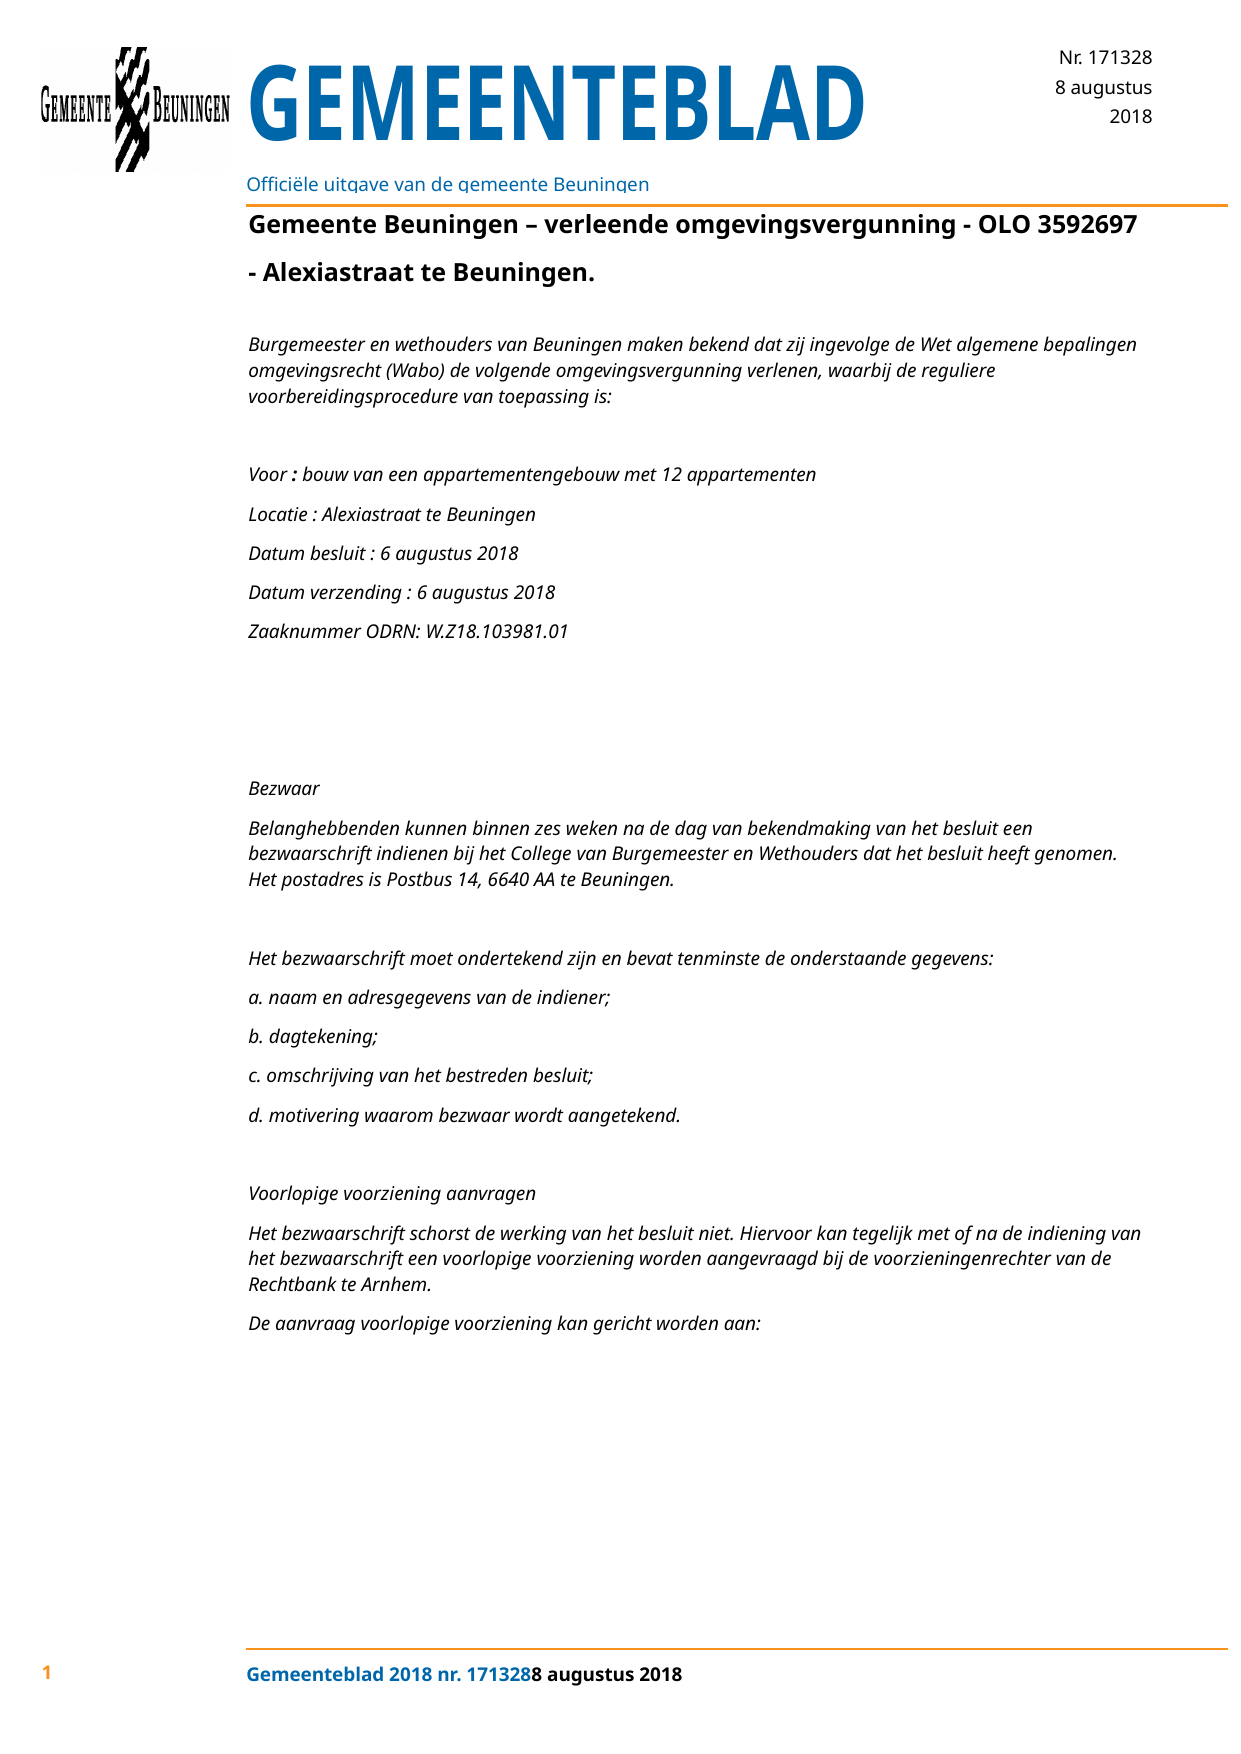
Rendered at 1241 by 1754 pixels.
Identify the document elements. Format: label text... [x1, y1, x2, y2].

text Voor : bouw van een appartementengebouw met 12 appartementen [248, 461, 1152, 487]
text Burgemeester en wethouders van Beuningen maken bekend dat zij ingevolge de Wet algemene bepalingen omgevingsrecht (Wabo) de volgende omgevingsvergunning verlenen, waarbij de reguliere voorbereidingsprocedure van toepassing is: [248, 331, 1152, 409]
text De aanvraag voorlopige voorziening kan gericht worden aan: [248, 1311, 1152, 1336]
text Belanghebbenden kunnen binnen zes weken na de dag van bekendmaking van het besluit een bezwaarschrift indienen bij het College van Burgemeester en Wethouders dat het besluit heeft genomen. Het postadres is Postbus 14, 6640 AA te Beuningen. [248, 815, 1152, 892]
text d. motivering waarom bezwaar wordt aangetekend. [248, 1102, 1152, 1128]
text Datum verzending : 6 augustus 2018 [248, 579, 1152, 605]
text Het bezwaarschrift schorst de werking van het besluit niet. Hiervoor kan tegelijk met of na de indiening van het bezwaarschrift een voorlopige voorziening worden aangevraagd bij de voorzieningenrechter van de Rechtbank te Arnhem. [248, 1220, 1152, 1297]
text Locatie : Alexiastraat te Beuningen [248, 501, 1152, 526]
text b. dagtekening; [248, 1023, 1152, 1049]
text Datum besluit : 6 augustus 2018 [248, 540, 1152, 566]
text c. omschrijving van het bestreden besluit; [248, 1063, 1152, 1088]
text a. naam en adresgegevens van de indiener; [248, 984, 1152, 1010]
text Gemeente Beuningen – verleende omgevingsvergunning - OLO 3592697 - Alexiastraat te Beuningen. [248, 207, 1152, 288]
picture [41, 47, 231, 172]
text Voorlopige voorziening aanvragen [248, 1181, 1152, 1206]
text Zaaknummer ODRN: W.Z18.103981.01 [248, 618, 1152, 644]
text Het bezwaarschrift moet ondertekend zijn en bevat tenminste de onderstaande gegevens: [248, 945, 1152, 971]
text Bezwaar [248, 776, 1152, 801]
